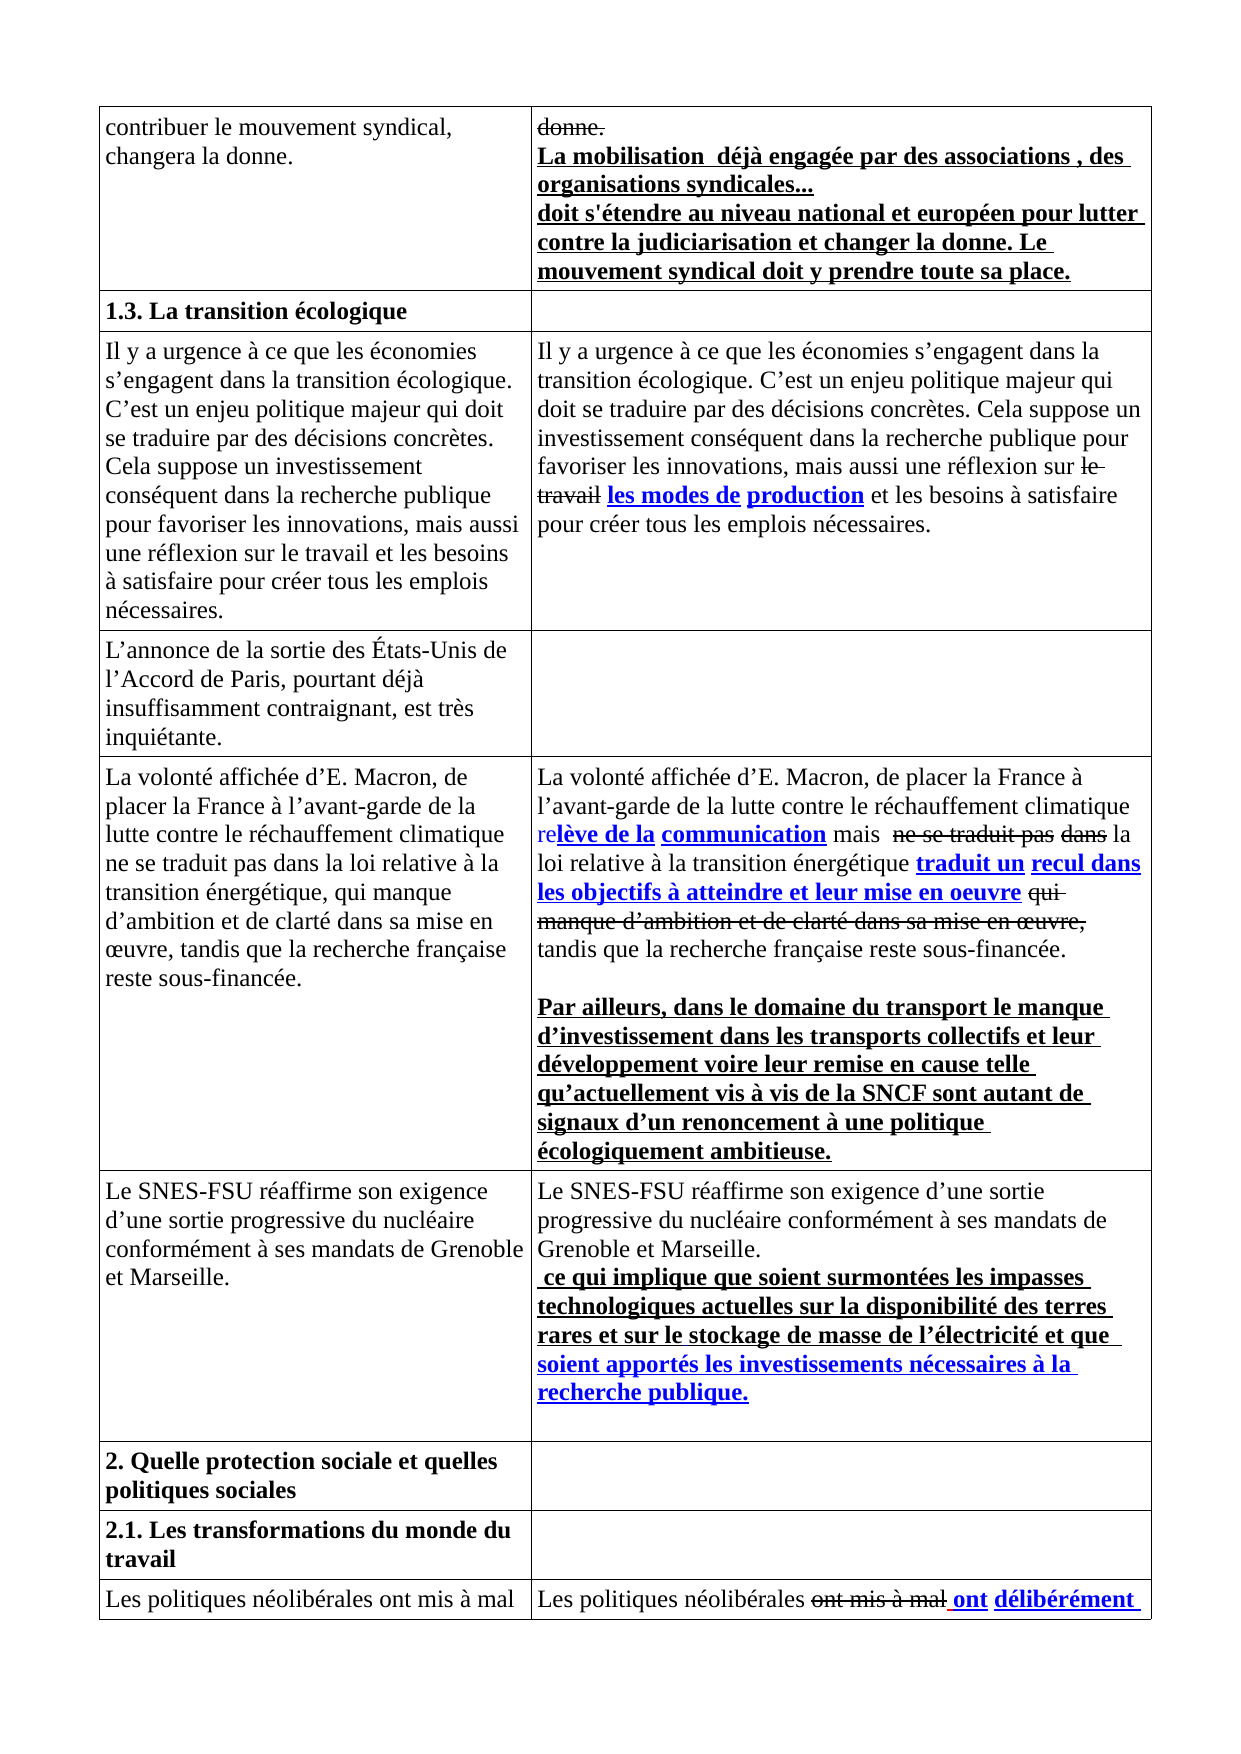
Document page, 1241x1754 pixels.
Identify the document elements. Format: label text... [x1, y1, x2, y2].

table_cell L’annonce de la sortie des États-Unis de l’Accord de Paris, pourtant déjà insuffisamment contraignant, est très inquiétante. [100, 631, 531, 756]
table_cell [532, 631, 1151, 756]
table_cell Les politiques néolibérales ont mis à mal ont délibérément [532, 1580, 1151, 1619]
table_cell 2.1. Les transformations du monde du travail [100, 1511, 531, 1579]
table_cell La volonté affichée d’E. Macron, de placer la France à l’avant-garde de la lutte contre le réchauffement climatique relève de la communication mais ne se traduit pas dans la loi relative à la transition énergétique traduit un recul dans les objectifs à atteindre et leur mise en oeuvre qui manque d’ambition et de clarté dans sa mise en œuvre, tandis que la recherche française reste sous-financée. Par ailleurs, dans le domaine du transport le manque d’investissement dans les transports collectifs et leur développement voire leur remise en cause telle qu’actuellement vis à vis de la SNCF sont autant de signaux d’un renoncement à une politique écologiquement ambitieuse. [532, 757, 1151, 1170]
table_cell [532, 1511, 1151, 1579]
table_cell 2. Quelle protection sociale et quelles politiques sociales [100, 1442, 531, 1510]
table_cell Il y a urgence à ce que les économies s’engagent dans la transition écologique. C’est un enjeu politique majeur qui doit se traduire par des décisions concrètes. Cela suppose un investissement conséquent dans la recherche publique pour favoriser les innovations, mais aussi une réflexion sur le travail les modes de production et les besoins à satisfaire pour créer tous les emplois nécessaires. [532, 332, 1151, 630]
table_cell La volonté affichée d’E. Macron, de placer la France à l’avant-garde de la lutte contre le réchauffement climatique ne se traduit pas dans la loi relative à la transition énergétique, qui manque d’ambition et de clarté dans sa mise en œuvre, tandis que la recherche française reste sous-financée. [100, 757, 531, 1170]
table_cell donne. La mobilisation déjà engagée par des associations , des organisations syndicales... doit s'étendre au niveau national et européen pour lutter contre la judiciarisation et changer la donne. Le mouvement syndical doit y prendre toute sa place. [532, 107, 1151, 290]
table_cell 1.3. La transition écologique [100, 291, 531, 331]
table_cell Il y a urgence à ce que les économies s’engagent dans la transition écologique. C’est un enjeu politique majeur qui doit se traduire par des décisions concrètes. Cela suppose un investissement conséquent dans la recherche publique pour favoriser les innovations, mais aussi une réflexion sur le travail et les besoins à satisfaire pour créer tous les emplois nécessaires. [100, 332, 531, 630]
table_cell Le SNES-FSU réaffirme son exigence d’une sortie progressive du nucléaire conformément à ses mandats de Grenoble et Marseille. [100, 1171, 531, 1441]
table_cell contribuer le mouvement syndical, changera la donne. [100, 107, 531, 290]
table_cell Les politiques néolibérales ont mis à mal [100, 1580, 531, 1619]
table_cell Le SNES-FSU réaffirme son exigence d’une sortie progressive du nucléaire conformément à ses mandats de Grenoble et Marseille. ce qui implique que soient surmontées les impasses technologiques actuelles sur la disponibilité des terres rares et sur le stockage de masse de l’électricité et que soient apportés les investissements nécessaires à la recherche publique. [532, 1171, 1151, 1441]
table_cell [532, 1442, 1151, 1510]
table_cell [532, 291, 1151, 331]
